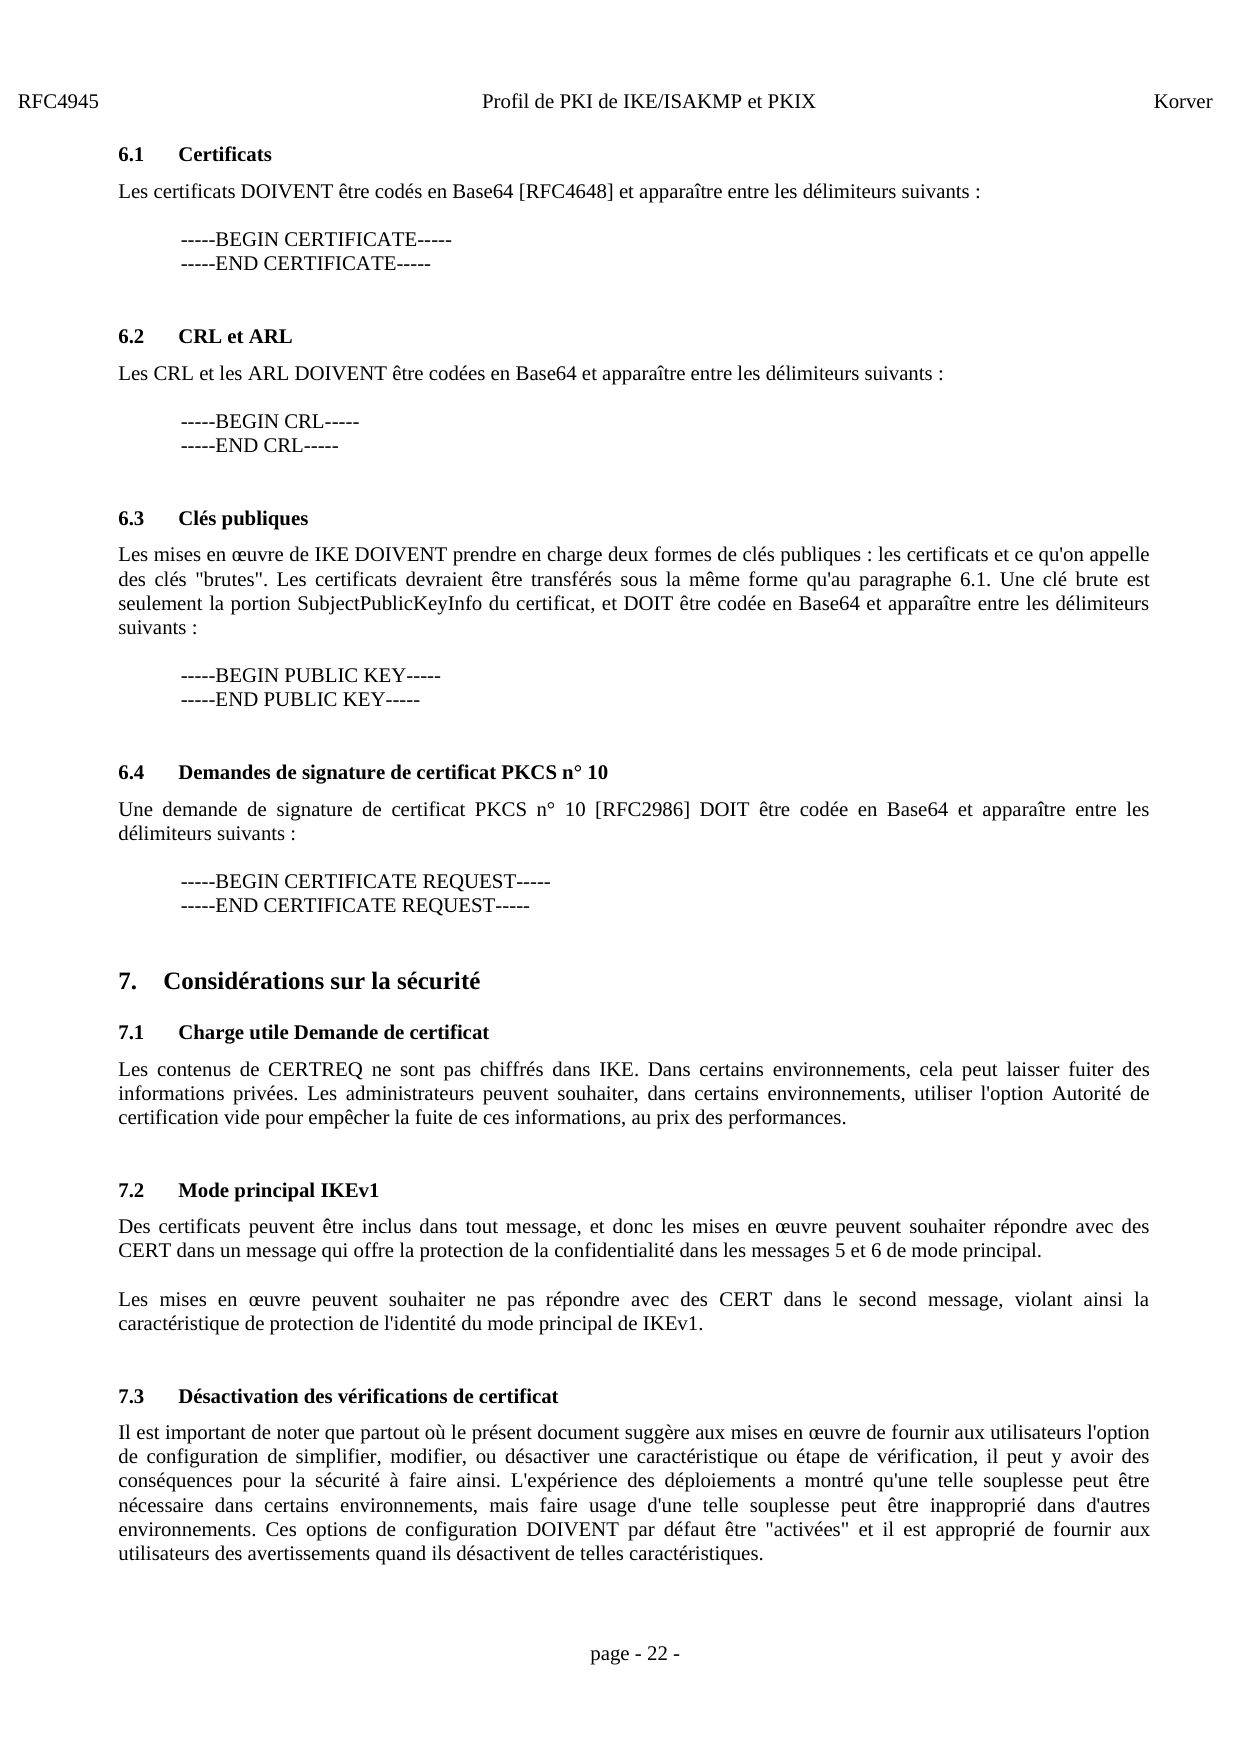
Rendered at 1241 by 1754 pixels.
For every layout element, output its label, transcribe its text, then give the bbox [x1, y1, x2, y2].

text Les mises en œuvre peuvent souhaiter ne pas répondre avec des CERT dans le second message, violant ainsi la caractéristique de protection de l'identité du mode principal de IKEv1. [118, 1287, 1152, 1335]
text -----BEGIN CRL----- [118, 409, 1152, 433]
subtitle 7.3 Désactivation des vérifications de certificat [118, 1384, 1152, 1408]
text -----BEGIN CERTIFICATE----- [118, 227, 1152, 251]
text -----END CERTIFICATE----- [118, 251, 1152, 275]
text Les contenus de CERTREQ ne sont pas chiffrés dans IKE. Dans certains environnements, cela peut laisser fuiter des informations privées. Les administrateurs peuvent souhaiter, dans certains environnements, utiliser l'option Autorité de certification vide pour empêcher la fuite de ces informations, au prix des performances. [118, 1057, 1152, 1129]
text Des certificats peuvent être inclus dans tout message, et donc les mises en œuvre peuvent souhaiter répondre avec des CERT dans un message qui offre la protection de la confidentialité dans les messages 5 et 6 de mode principal. [118, 1214, 1152, 1262]
text Il est important de noter que partout où le présent document suggère aux mises en œuvre de fournir aux utilisateurs l'option de configuration de simplifier, modifier, ou désactiver une caractéristique ou étape de vérification, il peut y avoir des conséquences pour la sécurité à faire ainsi. L'expérience des déploiements a montré qu'une telle souplesse peut être nécessaire dans certains environnements, mais faire usage d'une telle souplesse peut être inapproprié dans d'autres environnements. Ces options de configuration DOIVENT par défaut être "activées" et il est approprié de fournir aux utilisateurs des avertissements quand ils désactivent de telles caractéristiques. [118, 1420, 1152, 1565]
text -----END PUBLIC KEY----- [118, 687, 1152, 711]
subtitle 6.1 Certificats [118, 142, 1152, 166]
text Une demande de signature de certificat PKCS n° 10 [RFC2986] DOIT être codée en Base64 et apparaître entre les délimiteurs suivants : [118, 796, 1152, 844]
text -----BEGIN PUBLIC KEY----- [118, 663, 1152, 687]
text -----BEGIN CERTIFICATE REQUEST----- [118, 869, 1152, 893]
text -----END CERTIFICATE REQUEST----- [118, 893, 1152, 917]
subtitle 7. Considérations sur la sécurité [118, 966, 1152, 994]
subtitle 6.4 Demandes de signature de certificat PKCS n° 10 [118, 760, 1152, 784]
text Les certificats DOIVENT être codés en Base64 [RFC4648] et apparaître entre les délimiteurs suivants : [118, 179, 1152, 203]
text Les CRL et les ARL DOIVENT être codées en Base64 et apparaître entre les délimiteurs suivants : [118, 361, 1152, 384]
subtitle 6.2 CRL et ARL [118, 324, 1152, 348]
text Les mises en œuvre de IKE DOIVENT prendre en charge deux formes de clés publiques : les certificats et ce qu'on appelle des clés "brutes". Les certificats devraient être transférés sous la même forme qu'au paragraphe 6.1. Une clé brute est seulement la portion SubjectPublicKeyInfo du certificat, et DOIT être codée en Base64 et apparaître entre les délimiteurs suivants : [118, 542, 1152, 639]
text -----END CRL----- [118, 433, 1152, 457]
subtitle 6.3 Clés publiques [118, 506, 1152, 530]
subtitle 7.1 Charge utile Demande de certificat [118, 1020, 1152, 1044]
subtitle 7.2 Mode principal IKEv1 [118, 1178, 1152, 1202]
